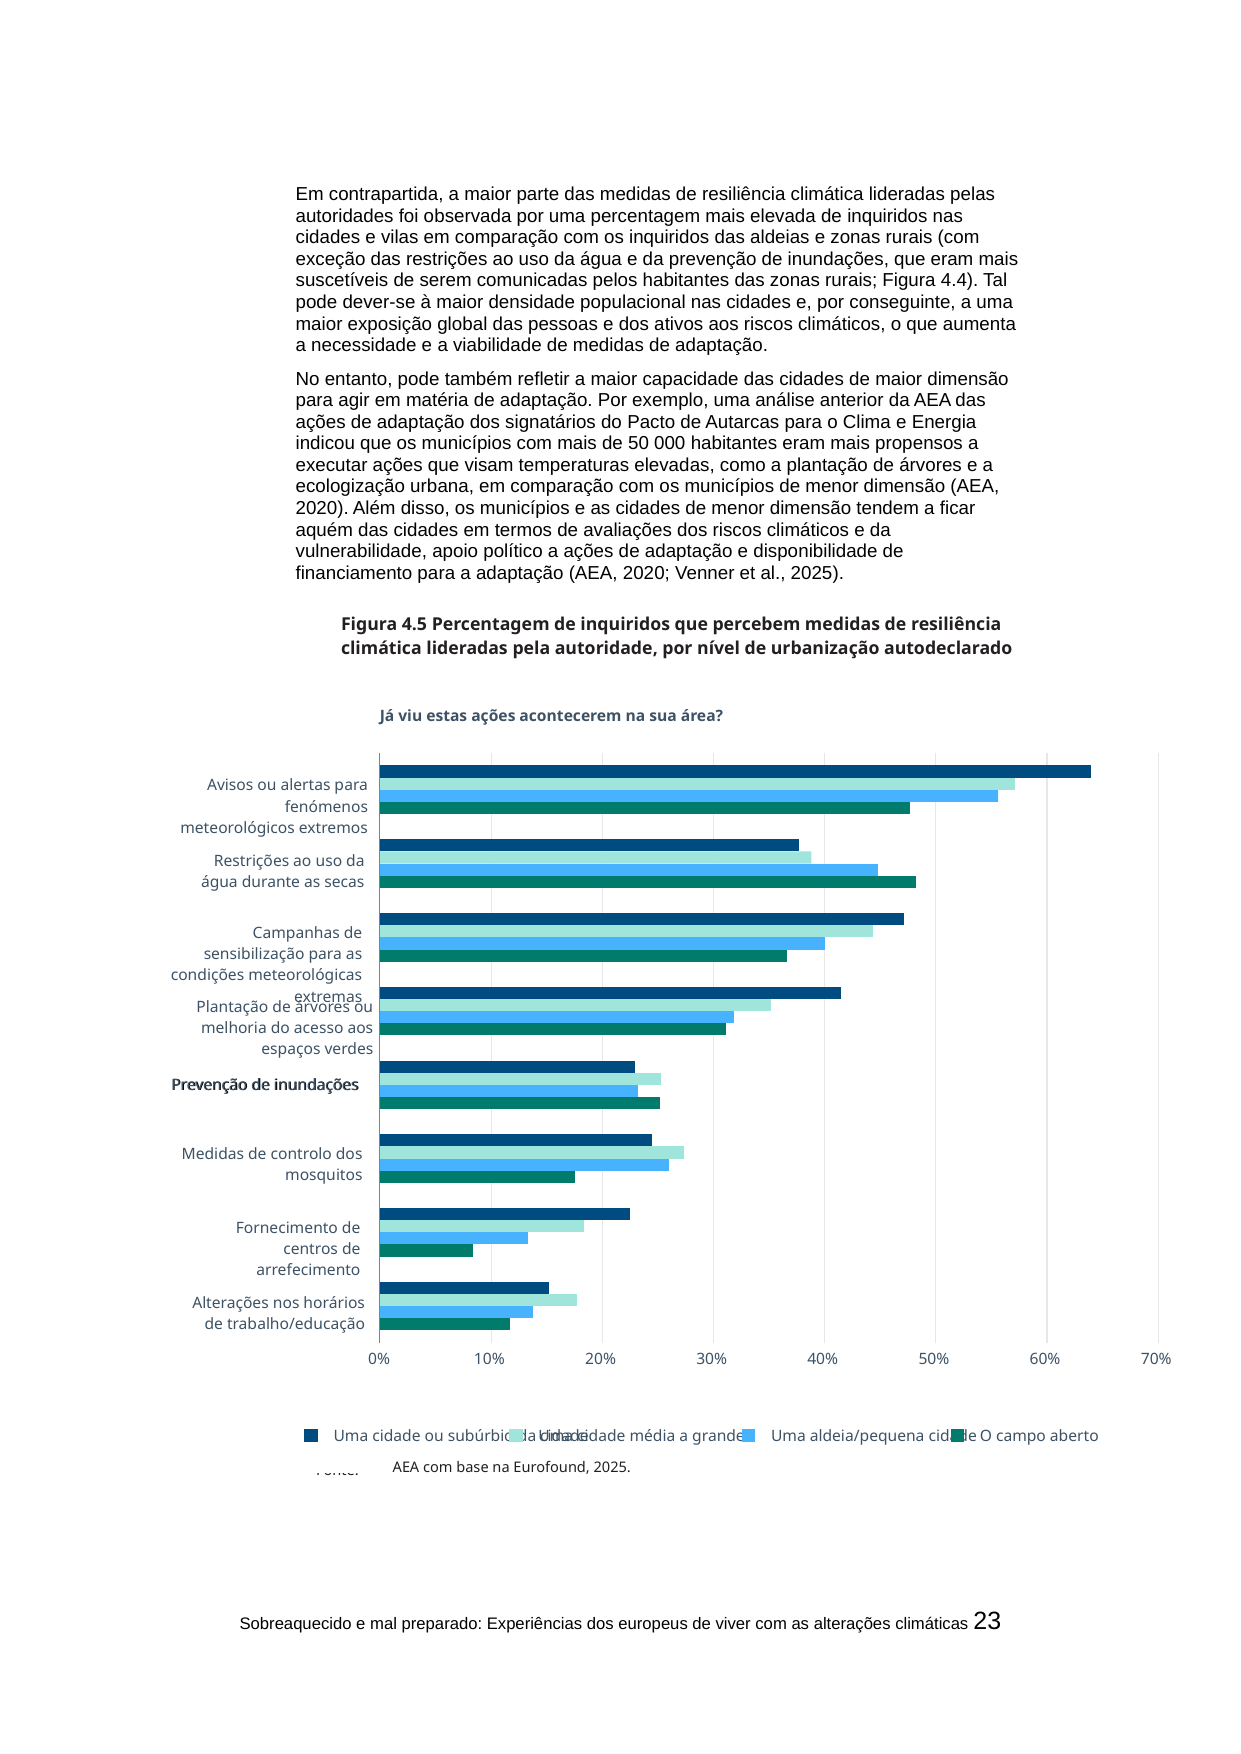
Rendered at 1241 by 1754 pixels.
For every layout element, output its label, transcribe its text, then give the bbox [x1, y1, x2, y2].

text No entanto, pode também refletir a maior capacidade das cidades de maior dimensão para agir em matéria de adaptação. Por exemplo, uma análise anterior da AEA das ações de adaptação dos signatários do Pacto de Autarcas para o Clima e Energia indicou que os municípios com mais de 50 000 habitantes eram mais propensos a executar ações que visam temperaturas elevadas, como a plantação de árvores e a ecologização urbana, em comparação com os municípios de menor dimensão (AEA, 2020). Além disso, os municípios e as cidades de menor dimensão tendem a ficar aquém das cidades em termos de avaliações dos riscos climáticos e da vulnerabilidade, apoio político a ações de adaptação e disponibilidade de financiamento para a adaptação (AEA, 2020; Venner et al., 2025). [295, 367, 1022, 583]
text Em contrapartida, a maior parte das medidas de resiliência climática lideradas pelas autoridades foi observada por uma percentagem mais elevada de inquiridos nas cidades e vilas em comparação com os inquiridos das aldeias e zonas rurais (com exceção das restrições ao uso da água e da prevenção de inundações, que eram mais suscetíveis de serem comunicadas pelos habitantes das zonas rurais; Figura 4.4). Tal pode dever-se à maior densidade populacional nas cidades e, por conseguinte, a uma maior exposição global das pessoas e dos ativos aos riscos climáticos, o que aumenta a necessidade e a viabilidade de medidas de adaptação. [295, 183, 1022, 356]
